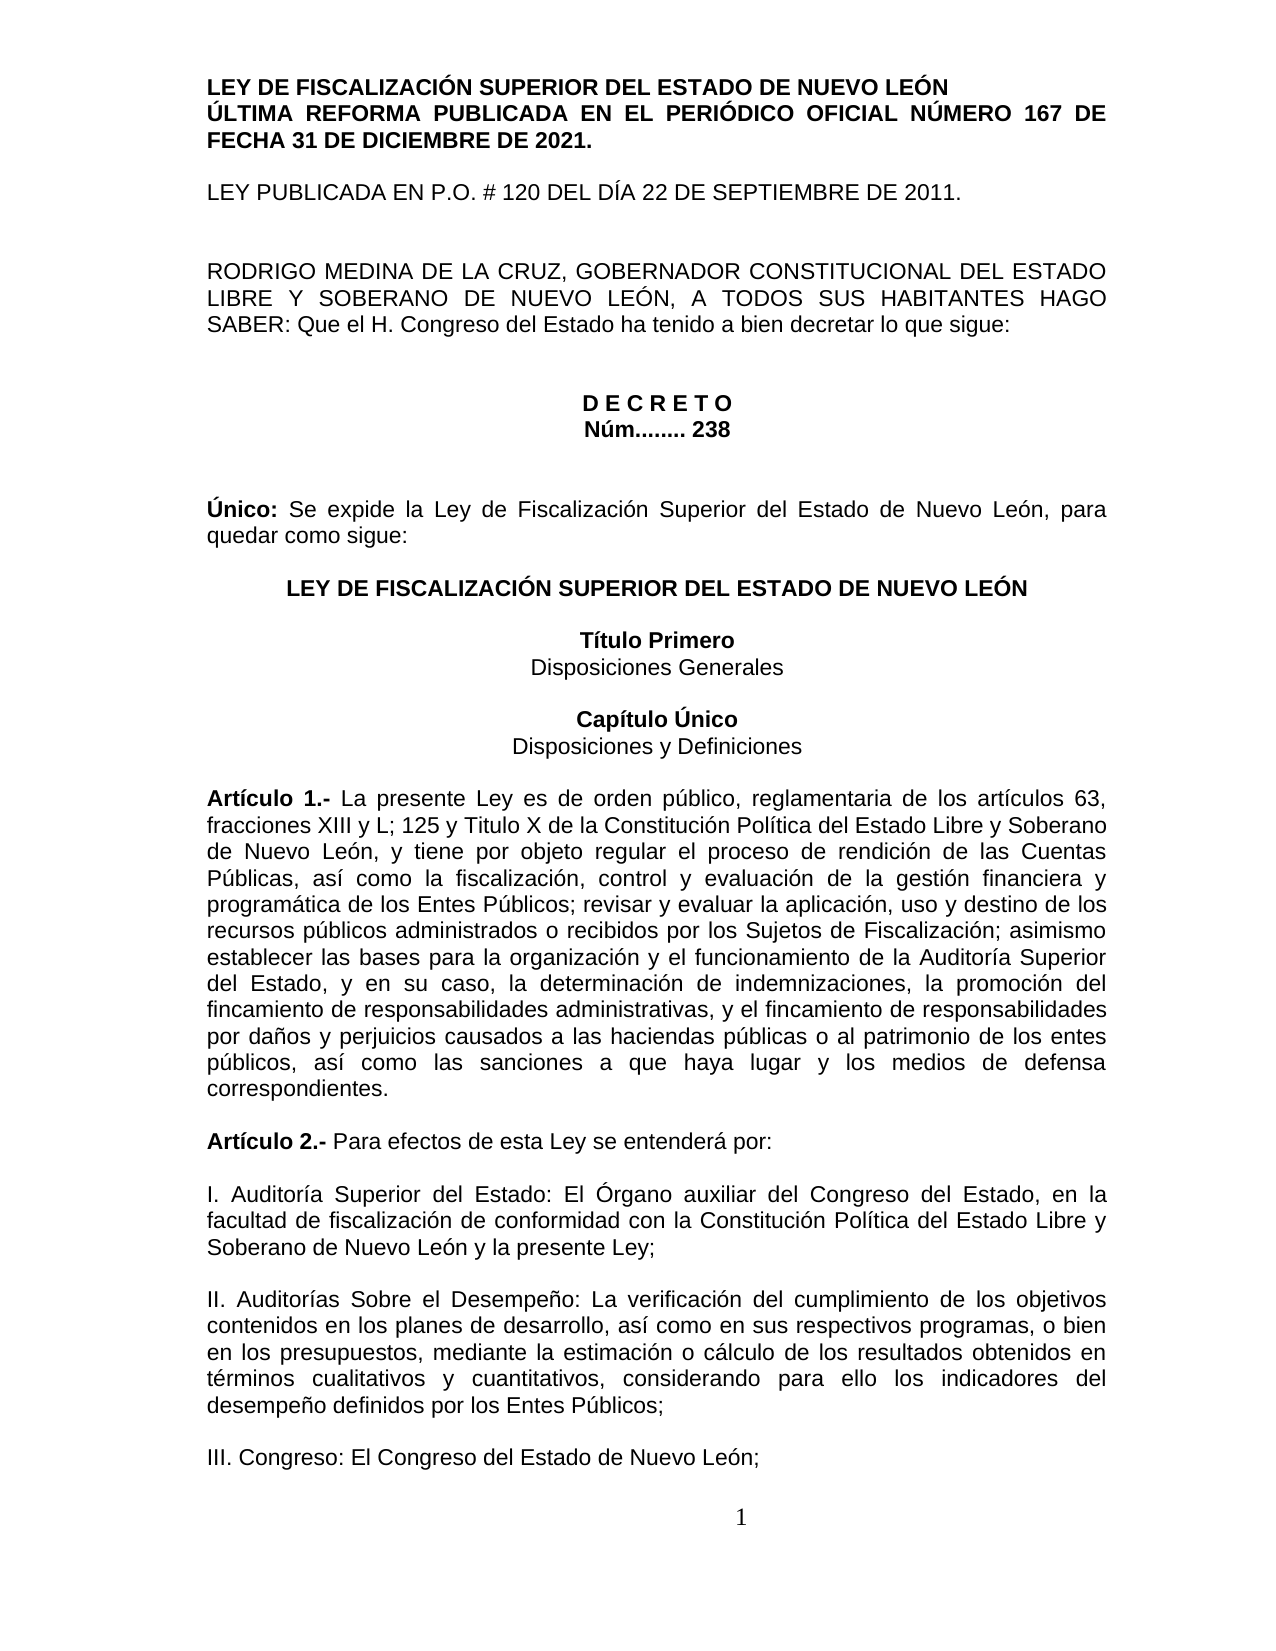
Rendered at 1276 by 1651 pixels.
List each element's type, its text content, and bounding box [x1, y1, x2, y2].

list II. Auditorías Sobre el Desempeño: La verificación del cumplimiento de los objetivos contenidos en los planes de desarrollo, así como en sus respectivos programas, o bien en los presupuestos, mediante la estimación o cálculo de los resultados obtenidos en términos cualitativos y cuantitativos, considerando para ello los indicadores del desempeño definidos por los Entes Públicos; [207, 1286, 1107, 1418]
text Título Primero [207, 627, 1107, 654]
text LEY PUBLICADA EN P.O. # 120 DEL DÍA 22 DE SEPTIEMBRE DE 2011. [207, 179, 1107, 206]
text ÚLTIMA REFORMA PUBLICADA EN EL PERIÓDICO OFICIAL NÚMERO 167 DE FECHA 31 DE DICIEMBRE DE 2021. [207, 100, 1107, 153]
text LEY DE FISCALIZACIÓN SUPERIOR DEL ESTADO DE NUEVO LEÓN [207, 74, 1107, 100]
text Núm........ 238 [207, 416, 1107, 443]
text LEY DE FISCALIZACIÓN SUPERIOR DEL ESTADO DE NUEVO LEÓN [207, 574, 1107, 601]
text Artículo 1.- La presente Ley es de orden público, reglamentaria de los artículos 63, fracciones XIII y L; 125 y Titulo X de la Constitución Política del Estado Libre y Soberano de Nuevo León, y tiene por objeto regular el proceso de rendición de las Cuentas Públicas, así como la fiscalización, control y evaluación de la gestión financiera y programática de los Entes Públicos; revisar y evaluar la aplicación, uso y destino de los recursos públicos administrados o recibidos por los Sujetos de Fiscalización; asimismo establecer las bases para la organización y el funcionamiento de la Auditoría Superior del Estado, y en su caso, la determinación de indemnizaciones, la promoción del fincamiento de responsabilidades administrativas, y el fincamiento de responsabilidades por daños y perjuicios causados a las haciendas públicas o al patrimonio de los entes públicos, así como las sanciones a que haya lugar y los medios de defensa correspondientes. [207, 785, 1107, 1102]
list I. Auditoría Superior del Estado: El Órgano auxiliar del Congreso del Estado, en la facultad de fiscalización de conformidad con la Constitución Política del Estado Libre y Soberano de Nuevo León y la presente Ley; [207, 1181, 1107, 1260]
text Único: Se expide la Ley de Fiscalización Superior del Estado de Nuevo León, para quedar como sigue: [207, 496, 1107, 548]
text Disposiciones Generales [207, 654, 1107, 680]
text Disposiciones y Definiciones [207, 733, 1107, 759]
text Capítulo Único [207, 706, 1107, 733]
text Artículo 2.- Para efectos de esta Ley se entenderá por: [207, 1128, 1107, 1154]
list III. Congreso: El Congreso del Estado de Nuevo León; [207, 1444, 1107, 1471]
text RODRIGO MEDINA DE LA CRUZ, GOBERNADOR CONSTITUCIONAL DEL ESTADO LIBRE Y SOBERANO DE NUEVO LEÓN, A TODOS SUS HABITANTES HAGO SABER: Que el H. Congreso del Estado ha tenido a bien decretar lo que sigue: [207, 258, 1107, 337]
text D E C R E T O [207, 390, 1107, 416]
